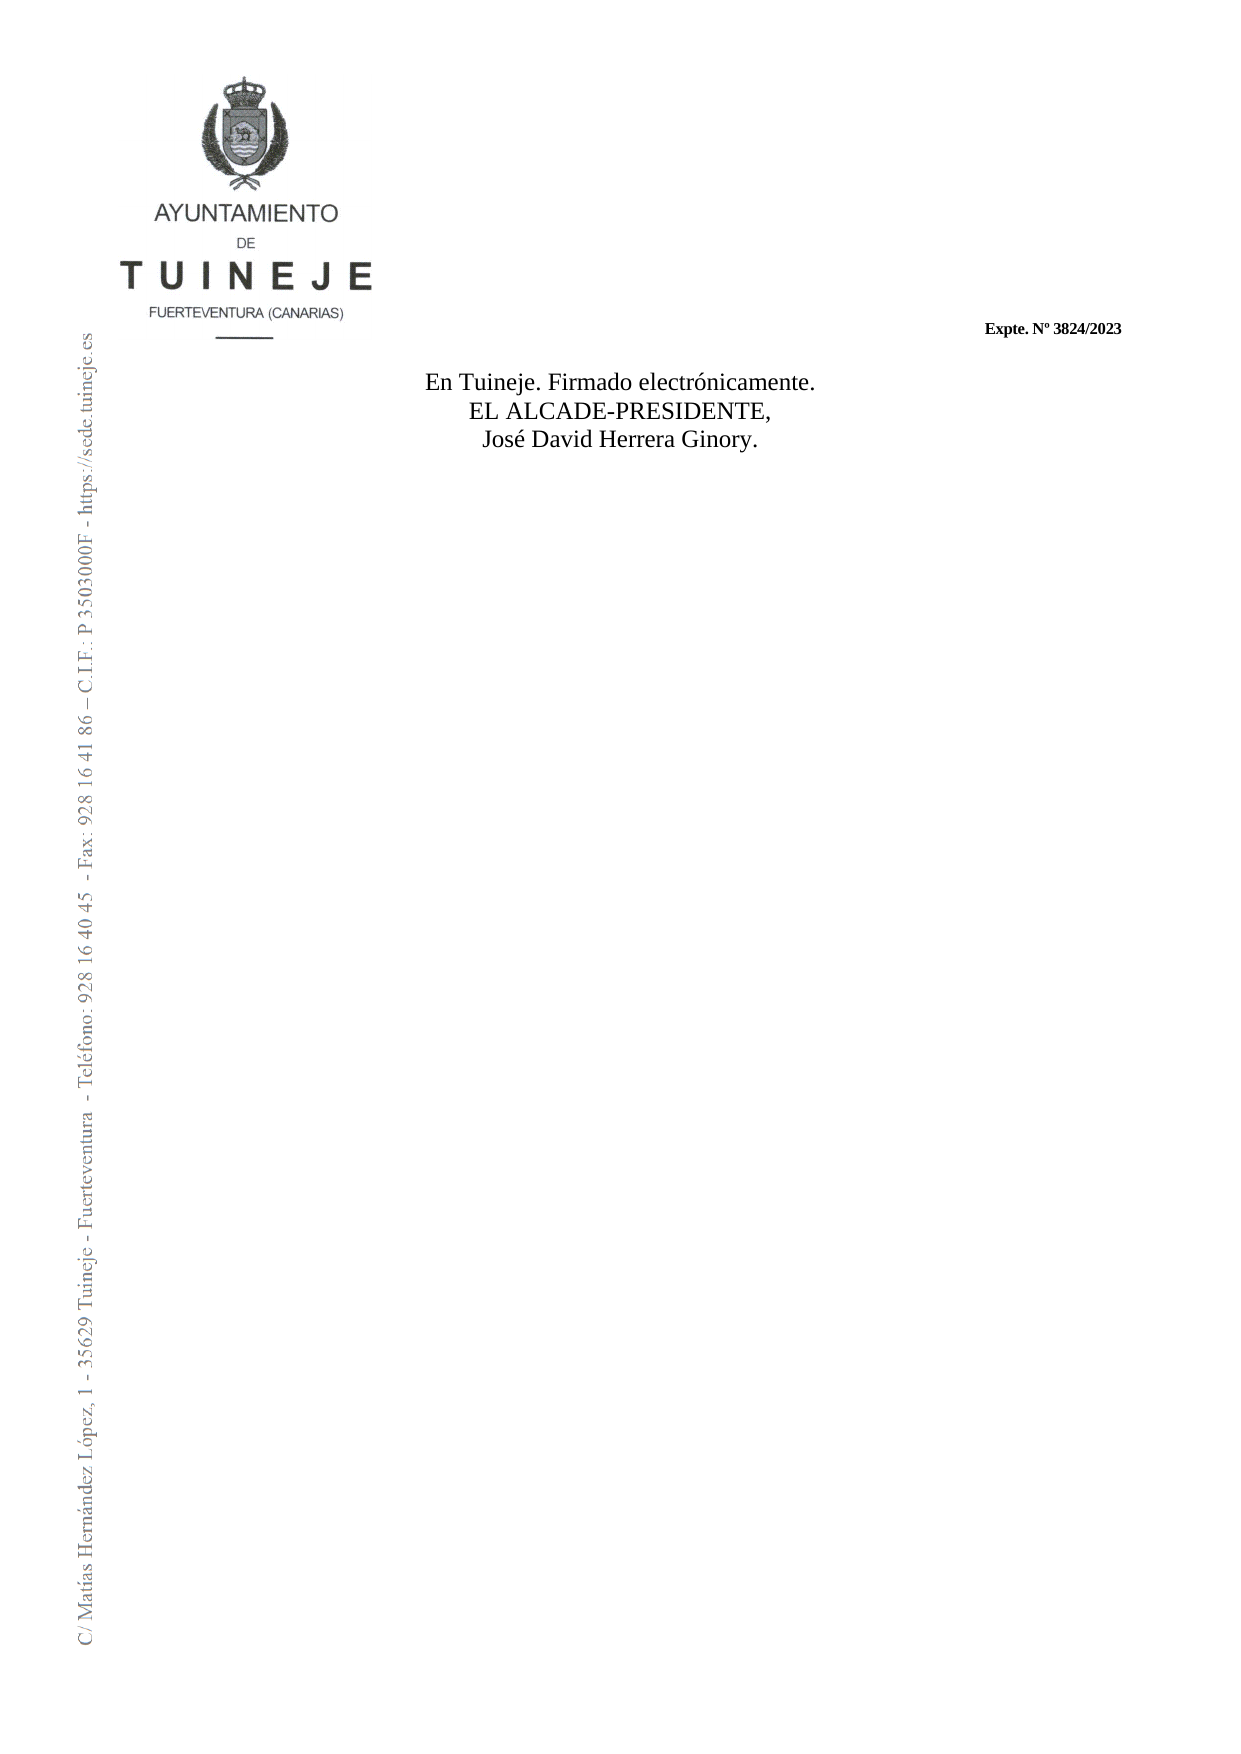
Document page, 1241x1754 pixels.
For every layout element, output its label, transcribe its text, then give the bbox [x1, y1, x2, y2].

picture [118, 74, 372, 340]
text En Tuineje. Firmado electrónicamente. [118, 367, 1122, 396]
picture [72, 326, 100, 1647]
text José David Herrera Ginory. [118, 424, 1122, 453]
text EL ALCADE-PRESIDENTE, [118, 396, 1122, 424]
